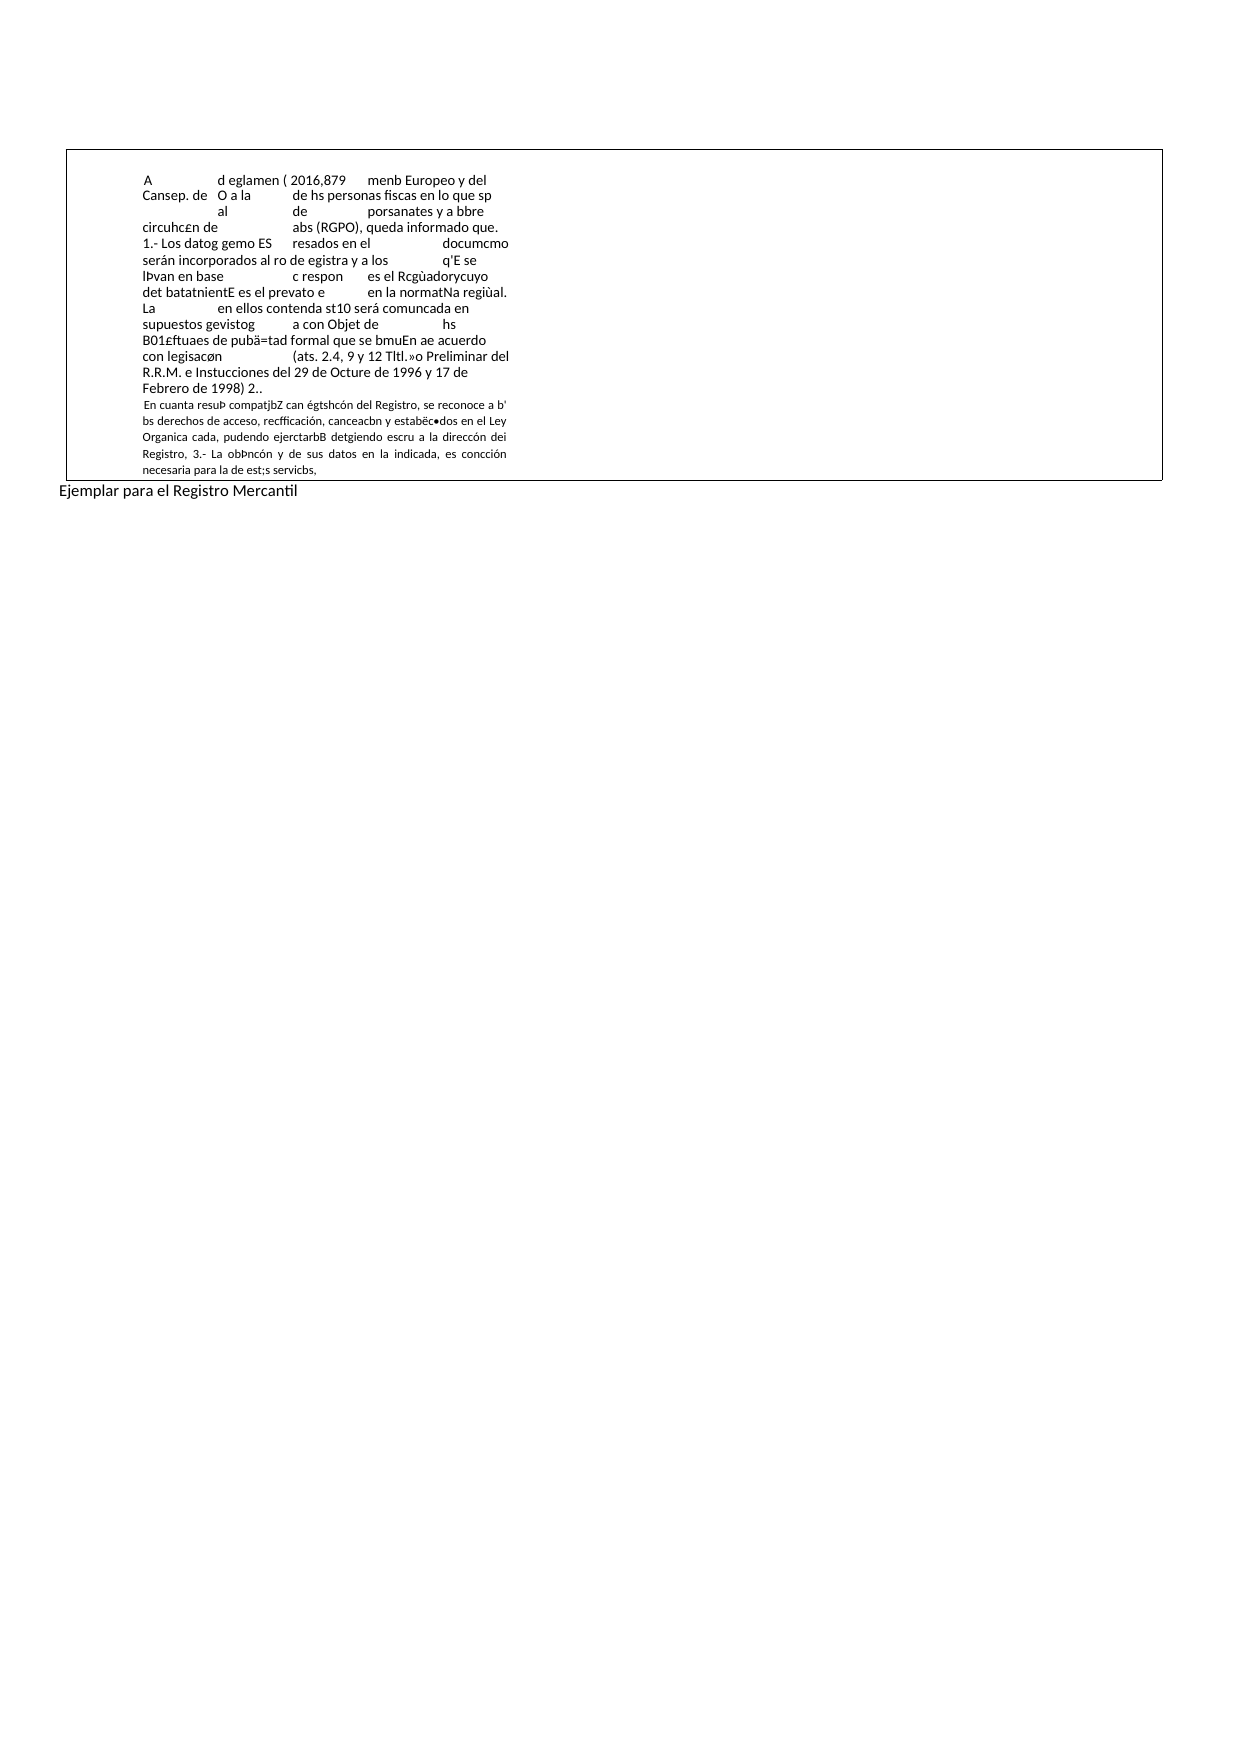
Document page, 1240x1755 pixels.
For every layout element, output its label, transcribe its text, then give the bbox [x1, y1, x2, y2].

text Ejemplar para el Registro Mercantil [59, 480, 1089, 500]
table_header A d eglamen ( 2016,879 menb Europeo y del Cansep. de O a la de hs personas fiscas en lo que sp al de porsanates y a bbre circuhc£n de abs (RGPO), queda informado que. 1.- Los datog gemo ES resados en el documcmo serán incorporados al ro de egistra y a los q'E se lÞvan en base c respon es el Rcgùadorycuyo det batatnientE es el prevato e en la normatNa regiùal. La en ellos contenda st10 será comuncada en supuestos gevistog a con Objet de hs B01£ftuaes de pubä=tad formal que se bmuEn ae acuerdo con legisacøn (ats. 2.4, 9 y 12 Tltl.»o Preliminar del R.R.M. e Instucciones del 29 de Octure de 1996 y 17 de Febrero de 1998) 2.. En cuanta resuÞ compatjbZ can égtshcón del Registro, se reconoce a b' bs derechos de acceso, recfficación, canceacbn y estabëc•dos en el Ley Organica cada, pudendo ejerctarbB detgiendo escru a la direccón dei Registro, 3.- La obÞncón y de sus datos en la indicada, es concción necesaria para la de est;s servicbs, [67, 150, 1162, 479]
